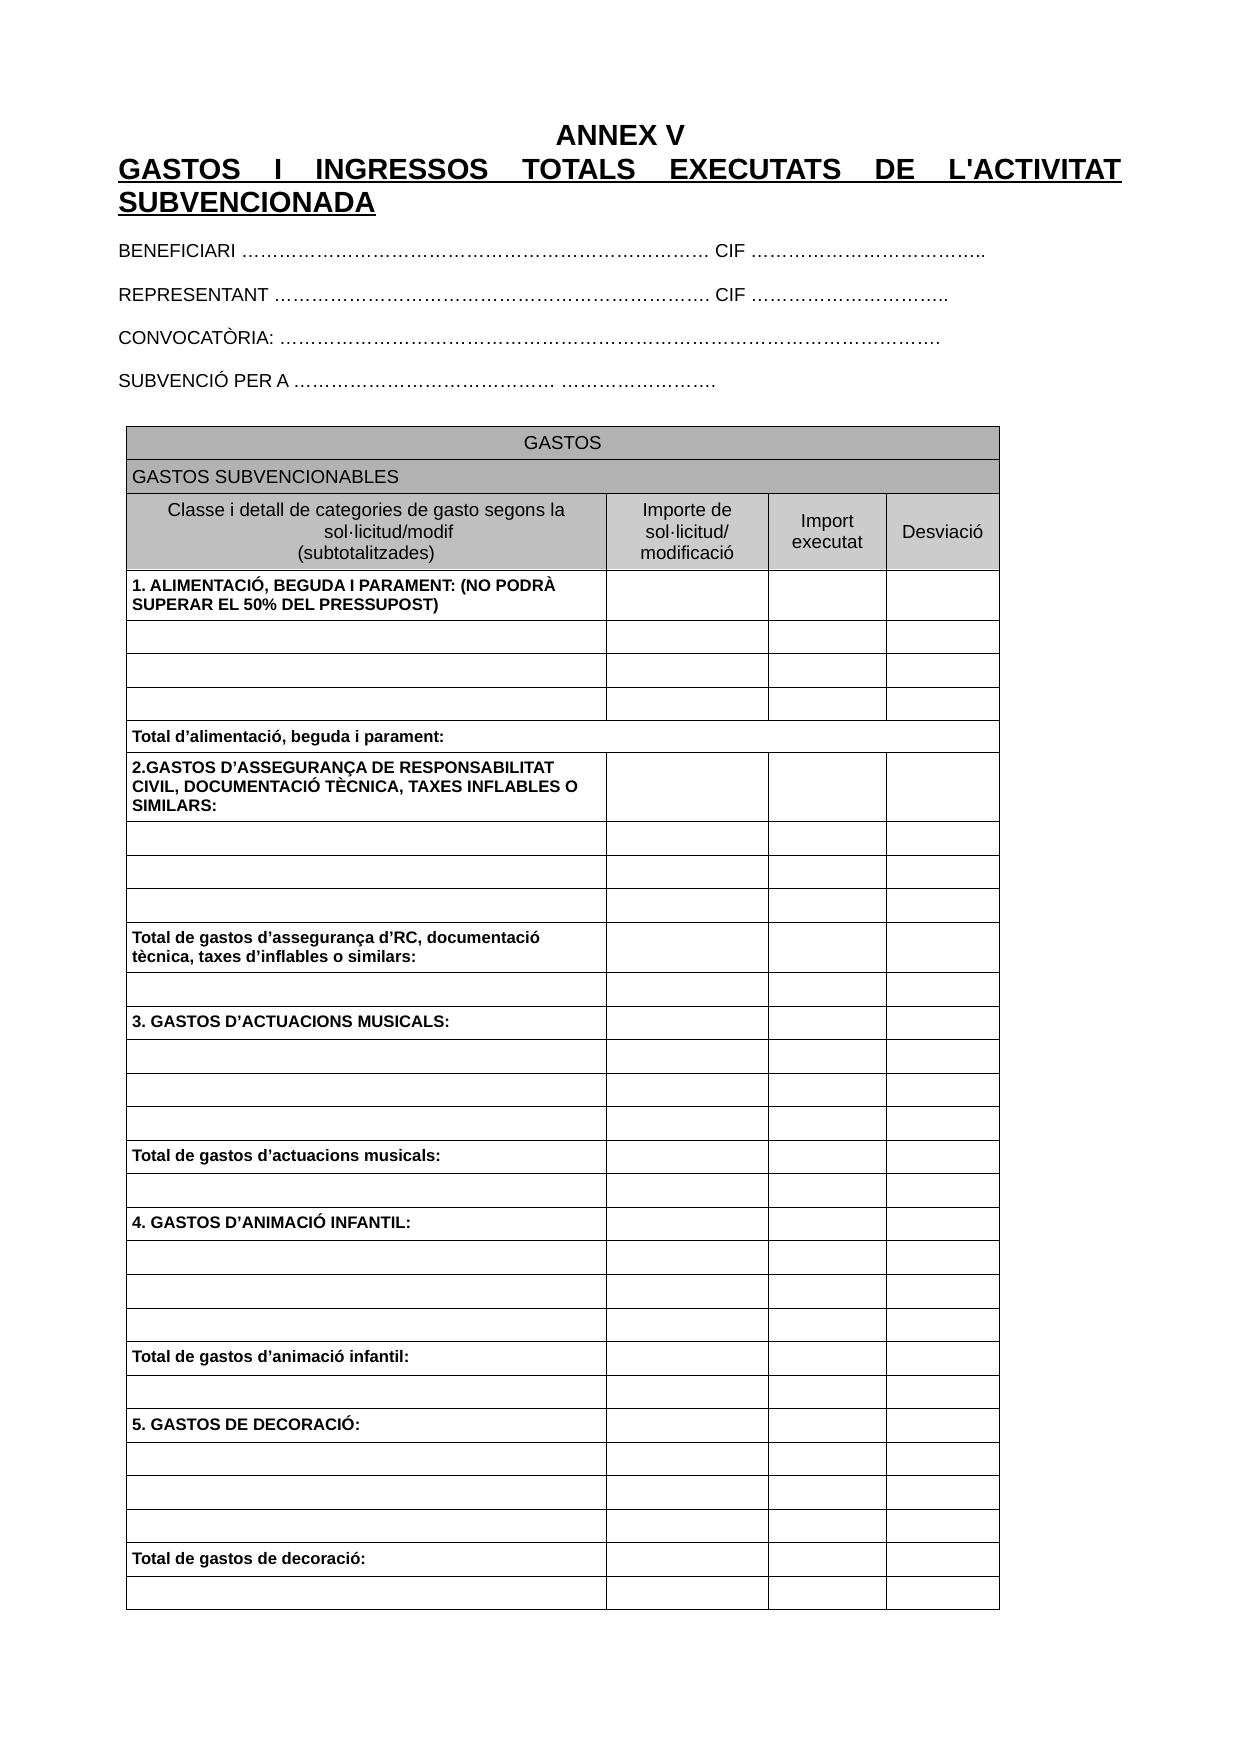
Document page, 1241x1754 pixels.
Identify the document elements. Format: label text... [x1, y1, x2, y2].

table_cell [887, 1241, 999, 1274]
table_cell [887, 1409, 999, 1442]
table_cell [769, 1342, 886, 1374]
text ANNEX V [118, 118, 1122, 152]
table_cell [127, 973, 606, 1006]
table_cell [887, 1443, 999, 1475]
table_cell [607, 571, 768, 620]
table_cell [887, 889, 999, 922]
table_cell Total de gastos d’assegurança d’RC, documentació tècnica, taxes d’inflables o similars: [127, 923, 606, 972]
table_cell [769, 654, 886, 687]
table_cell [607, 1309, 768, 1341]
table_cell [887, 1376, 999, 1408]
table_cell [769, 1443, 886, 1475]
table_cell [769, 1510, 886, 1542]
table_cell [769, 1174, 886, 1207]
table_cell [769, 923, 886, 972]
table_cell 5. GASTOS DE DECORACIÓ: [127, 1409, 606, 1442]
table_cell [127, 1074, 606, 1106]
table_cell 4. GASTOS D’ANIMACIÓ INFANTIL: [127, 1208, 606, 1240]
table_cell [769, 621, 886, 653]
table_cell [607, 889, 768, 922]
table_cell [607, 923, 768, 972]
table_cell [887, 822, 999, 854]
table_cell [607, 654, 768, 687]
table_cell [769, 973, 886, 1006]
table_cell [769, 889, 886, 922]
table_cell [769, 1007, 886, 1039]
table_cell [127, 1577, 606, 1609]
table_header GASTOS [127, 427, 999, 459]
table_cell [887, 571, 999, 620]
table_cell [607, 973, 768, 1006]
table_cell [887, 1040, 999, 1073]
table_cell [607, 1107, 768, 1140]
table_cell [127, 1040, 606, 1073]
table_cell [127, 1241, 606, 1274]
table_cell [887, 1174, 999, 1207]
table_cell 3. GASTOS D’ACTUACIONS MUSICALS: [127, 1007, 606, 1039]
table_cell 1. ALIMENTACIÓ, BEGUDA I PARAMENT: (NO PODRÀ SUPERAR EL 50% DEL PRESSUPOST) [127, 571, 606, 620]
table_cell [769, 1241, 886, 1274]
table_cell [769, 1208, 886, 1240]
table_cell [127, 1174, 606, 1207]
table_cell [127, 621, 606, 653]
table_cell [607, 1409, 768, 1442]
table_cell [769, 1141, 886, 1173]
table_cell Total de gastos d’animació infantil: [127, 1342, 606, 1374]
table_cell [887, 1107, 999, 1140]
table_cell [887, 1577, 999, 1609]
table_cell [769, 1376, 886, 1408]
table_cell Import executat [769, 494, 886, 569]
text SUBVENCIONADA [118, 183, 1122, 219]
text REPRESENTANT ……………………………………………………………. CIF ………………………….. [118, 283, 1122, 305]
table_cell [887, 1510, 999, 1542]
table_cell [127, 822, 606, 854]
table_cell [887, 973, 999, 1006]
table_cell [769, 1275, 886, 1307]
table_cell [607, 1174, 768, 1207]
table_cell [607, 822, 768, 854]
table_cell [769, 1577, 886, 1609]
table_cell Total d’alimentació, beguda i parament: [127, 721, 999, 752]
table_cell [887, 1074, 999, 1106]
table_cell [769, 1476, 886, 1509]
table_cell [607, 1074, 768, 1106]
table_cell [887, 1543, 999, 1576]
table_cell [607, 753, 768, 821]
table_cell [607, 1577, 768, 1609]
table_cell [769, 1409, 886, 1442]
table_cell [887, 856, 999, 888]
table_cell [887, 1309, 999, 1341]
table_cell [887, 753, 999, 821]
table_cell [607, 1510, 768, 1542]
table_cell [887, 1476, 999, 1509]
text SUBVENCIÓ PER A …………………………………… ……………………. [118, 370, 1122, 391]
table_cell [769, 822, 886, 854]
table_cell [127, 1476, 606, 1509]
text CONVOCATÒRIA: ……………………………………………………………………………………………. [118, 327, 1122, 348]
table_cell [607, 1543, 768, 1576]
table_cell [607, 1241, 768, 1274]
table_cell Total de gastos de decoració: [127, 1543, 606, 1576]
table_cell [769, 1107, 886, 1140]
table_cell [127, 1376, 606, 1408]
table_cell [887, 621, 999, 653]
table_cell [887, 688, 999, 720]
table_cell [769, 856, 886, 888]
table_cell [607, 1443, 768, 1475]
table_cell Total de gastos d’actuacions musicals: [127, 1141, 606, 1173]
table_cell [607, 688, 768, 720]
table_cell [127, 1309, 606, 1341]
table_cell [887, 923, 999, 972]
text BENEFICIARI ………………………………………………………………… CIF ……………………………….. [118, 240, 1122, 262]
table_cell [607, 1376, 768, 1408]
table_cell [887, 1208, 999, 1240]
table_cell [607, 1342, 768, 1374]
table_cell [769, 688, 886, 720]
table_cell [769, 571, 886, 620]
table_cell [769, 753, 886, 821]
table_cell [127, 1275, 606, 1307]
table_cell [769, 1543, 886, 1576]
table_cell [607, 1040, 768, 1073]
table_cell Classe i detall de categories de gasto segons la sol·licitud/modif (subtotalitzades) [127, 494, 606, 569]
table_cell [769, 1309, 886, 1341]
table_cell [127, 654, 606, 687]
table_cell [887, 1141, 999, 1173]
table_cell [769, 1074, 886, 1106]
table_cell [127, 688, 606, 720]
table_cell Desviació [887, 494, 999, 569]
table_cell [887, 1007, 999, 1039]
table_cell [607, 1275, 768, 1307]
table_cell 2.GASTOS D’ASSEGURANÇA DE RESPONSABILITAT CIVIL, DOCUMENTACIÓ TÈCNICA, TAXES INFLABLES O SIMILARS: [127, 753, 606, 821]
table_cell [607, 1476, 768, 1509]
table_cell [127, 1443, 606, 1475]
text GASTOS I INGRESSOS TOTALS EXECUTATS DE L'ACTIVITAT [118, 152, 1122, 181]
table_cell [607, 621, 768, 653]
table_cell [607, 1007, 768, 1039]
table_cell [127, 1510, 606, 1542]
table_cell Importe de sol·licitud/ modificació [607, 494, 768, 569]
table_cell [887, 1342, 999, 1374]
table_cell [607, 1141, 768, 1173]
table_cell [607, 1208, 768, 1240]
table_cell [127, 1107, 606, 1140]
table_cell [127, 856, 606, 888]
table_cell GASTOS SUBVENCIONABLES [127, 460, 999, 493]
table_cell [887, 1275, 999, 1307]
table_cell [607, 856, 768, 888]
table_cell [887, 654, 999, 687]
table_cell [769, 1040, 886, 1073]
table_cell [127, 889, 606, 922]
